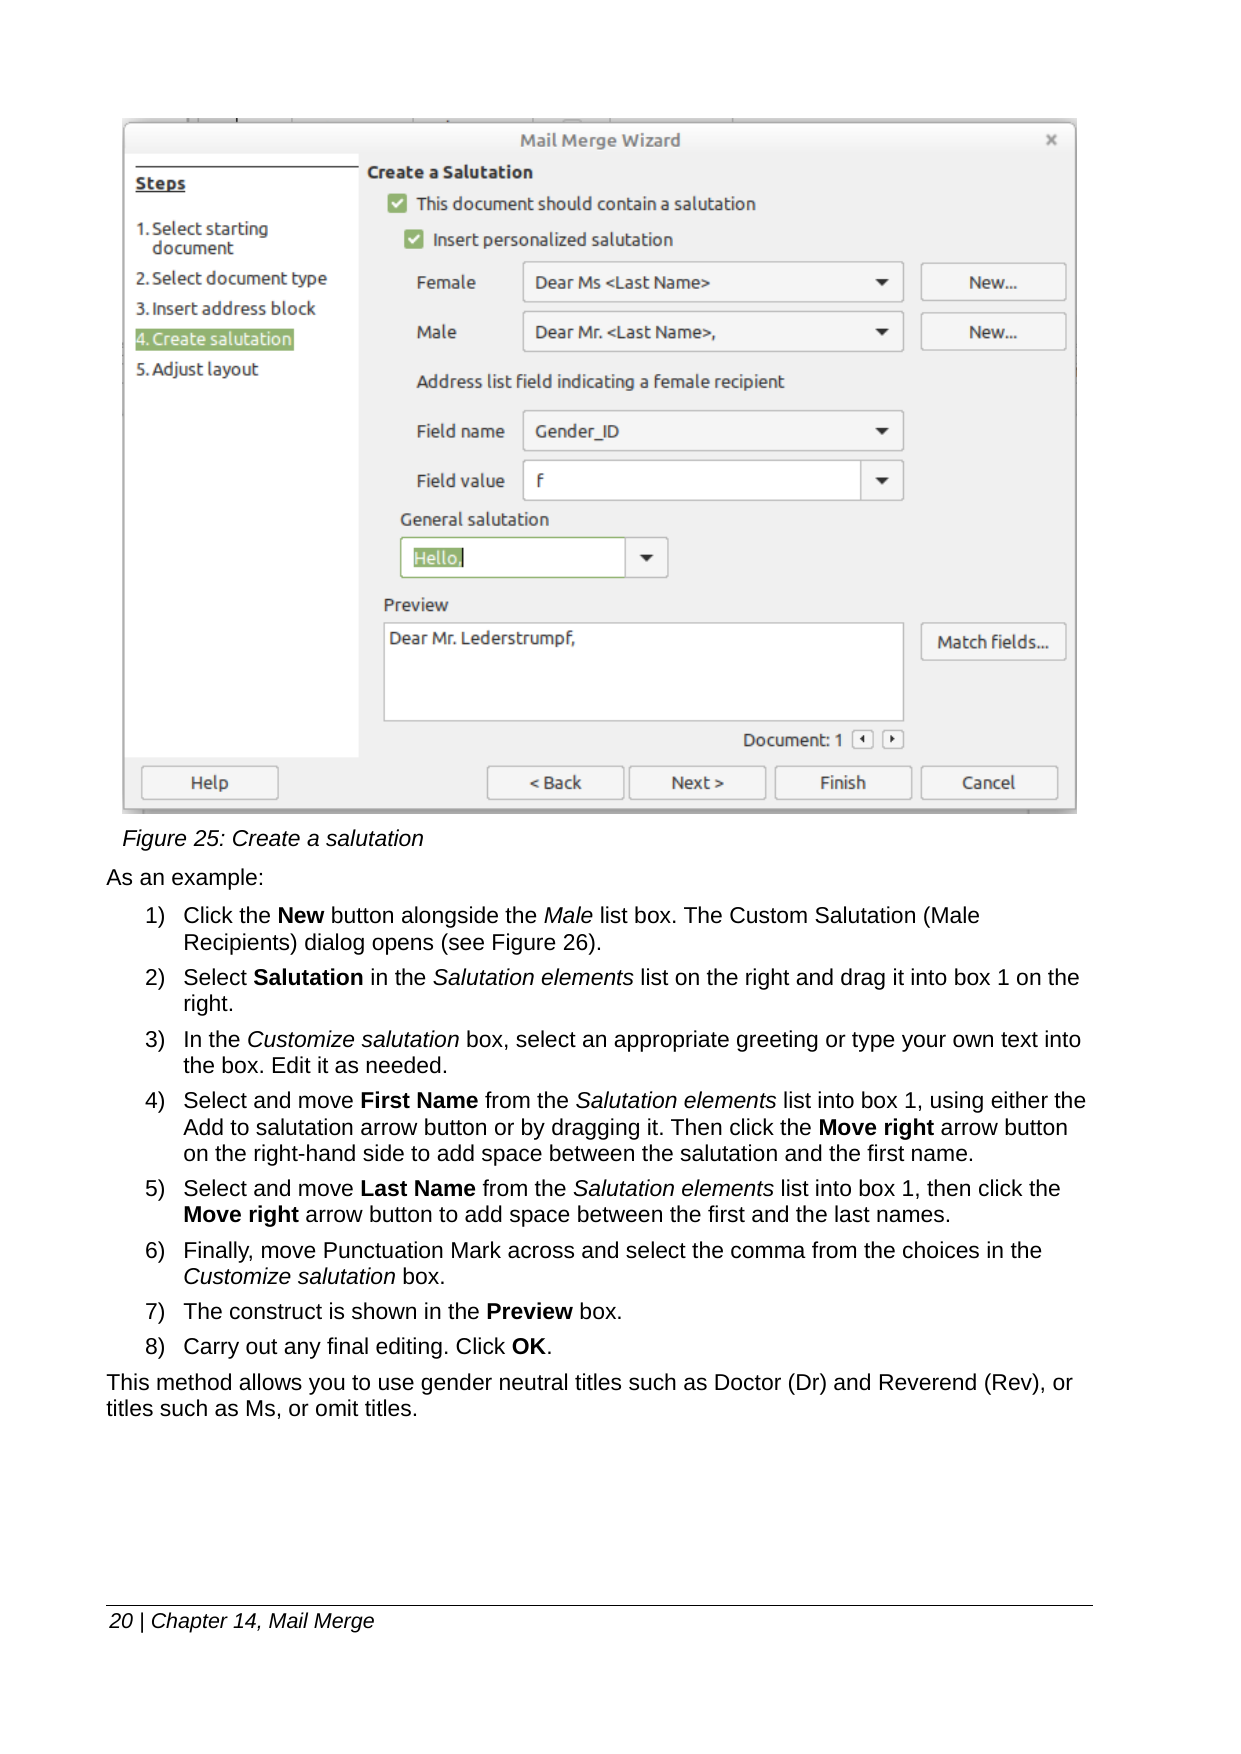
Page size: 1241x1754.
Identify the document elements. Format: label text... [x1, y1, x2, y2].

list The construct is shown in the Preview box. [165, 1298, 1093, 1324]
list Select and move Last Name from the Salutation elements list into box 1, then click the Move right arrow button to add space between the first and the last names. [165, 1175, 1093, 1228]
list Select Salutation in the Salutation elements list on the right and drag it into box 1 on the right. [165, 964, 1093, 1017]
text Figure 25: Create a salutation [122, 825, 1077, 852]
list Select and move First Name from the Salutation elements list into box 1, using either the Add to salutation arrow button or by dragging it. Then click the Move right arrow button on the right-hand side to add space between the salutation and the first name. [165, 1087, 1093, 1166]
text This method allows you to use gender neutral titles such as Doctor (Dr) and Reverend (Rev), or titles such as Ms, or omit titles. [106, 1368, 1093, 1421]
list In the Customize salutation box, select an appropriate greeting or type your own text into the box. Edit it as needed. [165, 1026, 1093, 1078]
list As an example: [106, 863, 1093, 890]
list Click the New button alongside the Male list box. The Custom Salutation (Male Recipients) dialog opens (see Figure 26). [165, 902, 1093, 955]
list Carry out any final editing. Click OK. [165, 1333, 1093, 1360]
picture [122, 118, 1077, 814]
list Finally, move Punctuation Mark across and select the comma from the choices in the Customize salutation box. [165, 1237, 1093, 1289]
